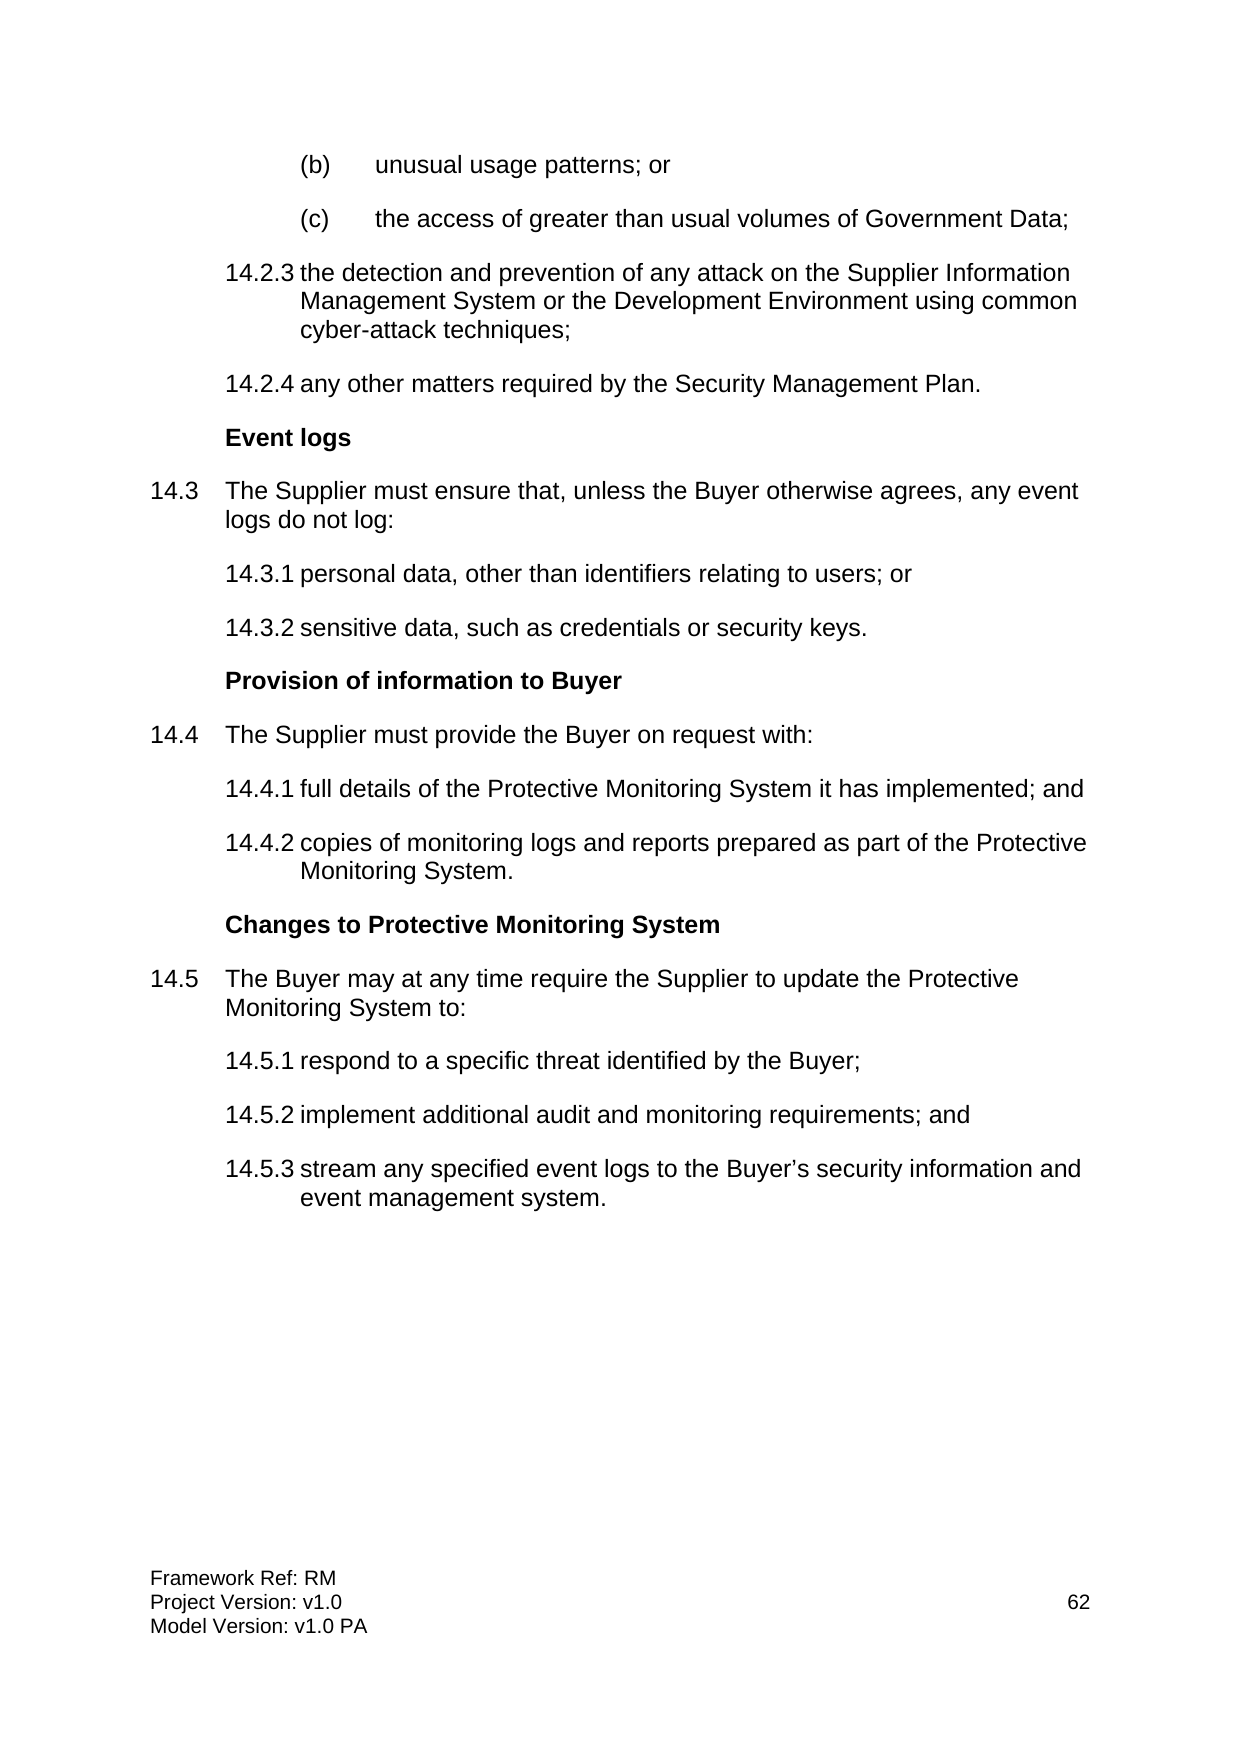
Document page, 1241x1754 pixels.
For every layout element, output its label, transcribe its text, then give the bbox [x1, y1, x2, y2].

text Event logs [225, 422, 1091, 451]
list any other matters required by the Security Management Plan. [225, 369, 1091, 397]
list The Buyer may at any time require the Supplier to update the Protective Monitoring System to: [150, 964, 1091, 1021]
list implement additional audit and monitoring requirements; and [225, 1100, 1091, 1129]
list The Supplier must ensure that, unless the Buyer otherwise agrees, any event logs do not log: [150, 476, 1091, 534]
list respond to a specific threat identified by the Buyer; [225, 1046, 1091, 1075]
list the detection and prevention of any attack on the Supplier Information Management System or the Development Environment using common cyber‑attack techniques; [225, 257, 1091, 344]
text Provision of information to Buyer [225, 666, 1091, 695]
list full details of the Protective Monitoring System it has implemented; and [225, 774, 1091, 802]
list the access of greater than usual volumes of Government Data; [300, 204, 1091, 232]
text Changes to Protective Monitoring System [225, 910, 1091, 939]
list copies of monitoring logs and reports prepared as part of the Protective Monitoring System. [225, 827, 1091, 885]
list unusual usage patterns; or [300, 150, 1091, 179]
list personal data, other than identifiers relating to users; or [225, 559, 1091, 587]
list sensitive data, such as credentials or security keys. [225, 612, 1091, 641]
list stream any specified event logs to the Buyer’s security information and event management system. [225, 1154, 1091, 1211]
list The Supplier must provide the Buyer on request with: [150, 720, 1091, 749]
